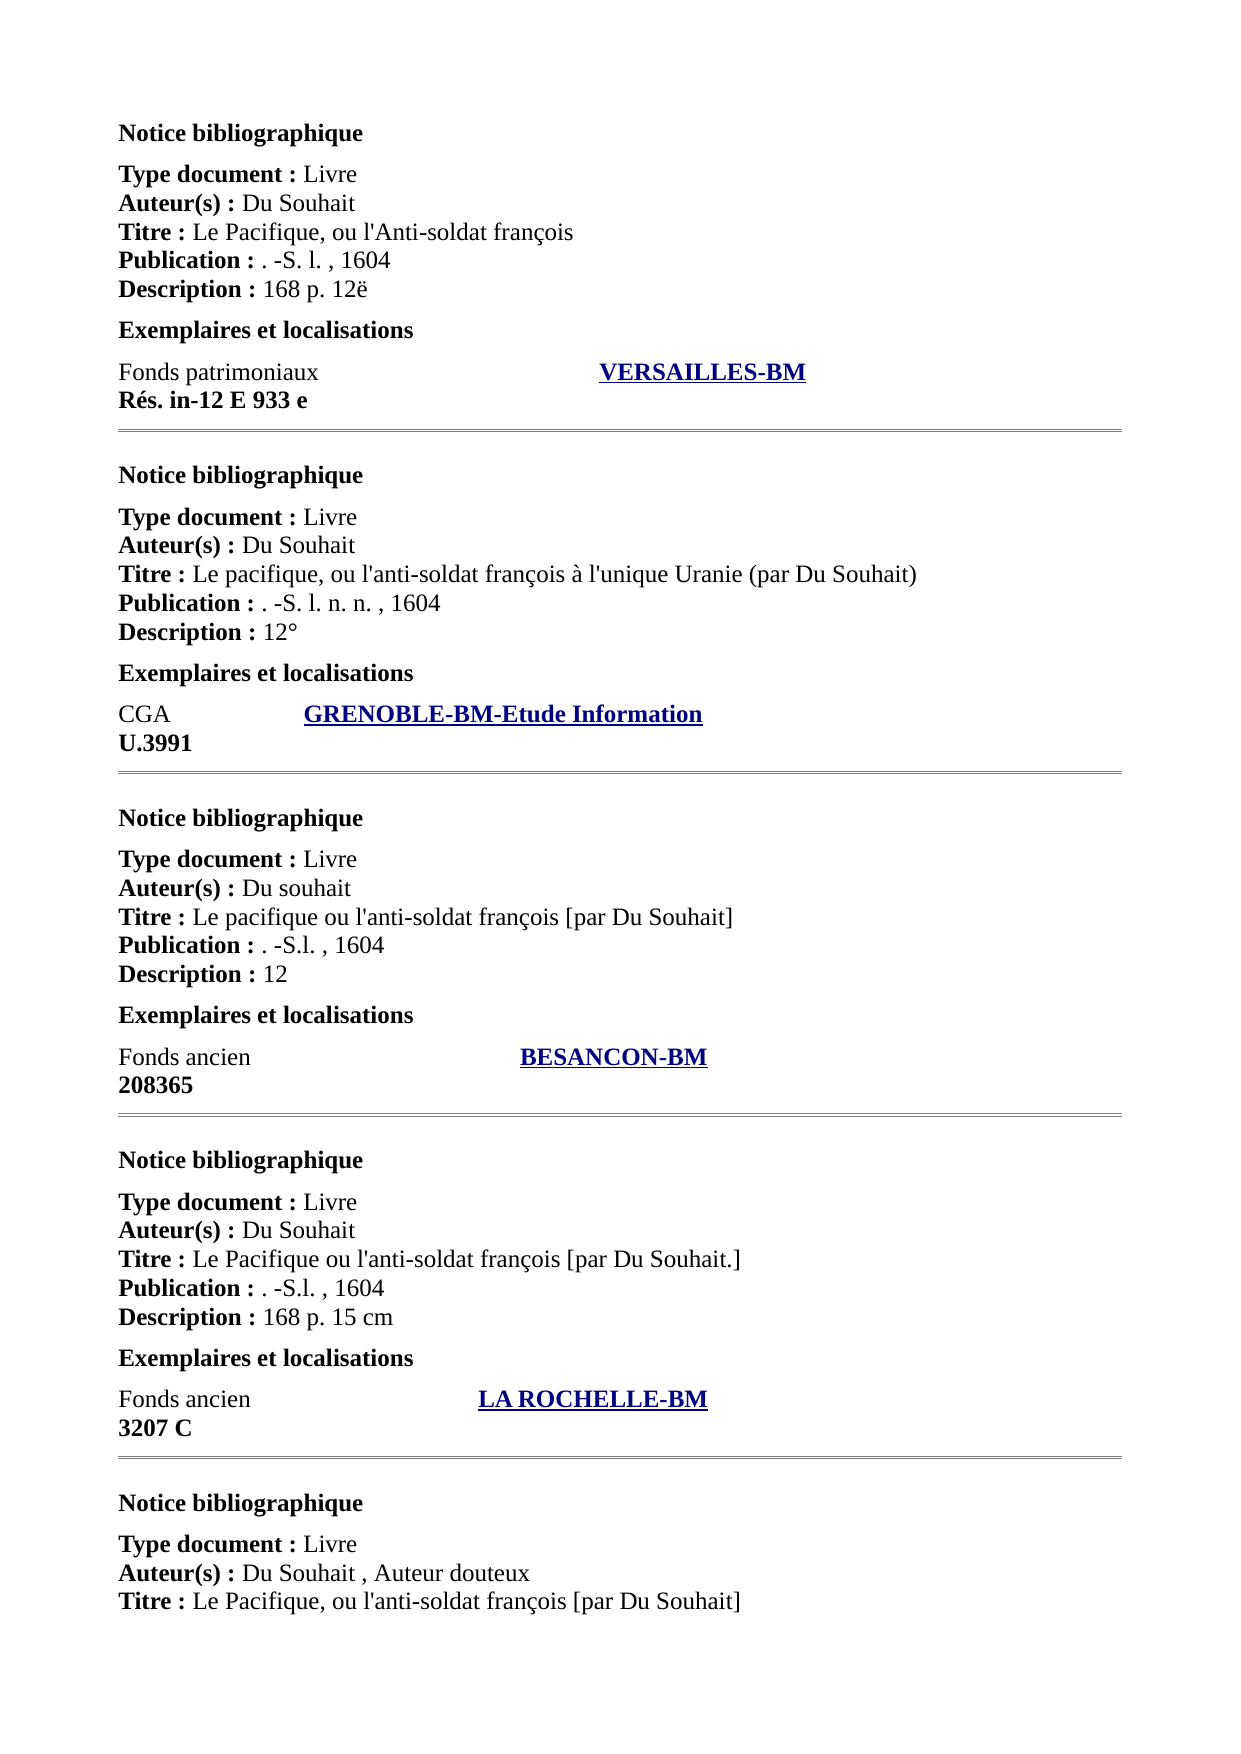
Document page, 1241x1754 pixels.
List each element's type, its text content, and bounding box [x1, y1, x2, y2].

table_header CGA U.3991 [118, 699, 303, 757]
text Notice bibliographique [118, 1145, 1122, 1174]
text Type document : Livre Auteur(s) : Du Souhait Titre : Le pacifique, ou l'anti-soldat françois à l'unique Uranie (par Du Souhait) Publication : . -S. l. n. n. , 1604 Description : 12° [118, 502, 1122, 646]
text Notice bibliographique [118, 1488, 1122, 1516]
table_header GRENOBLE-BM-Etude Information [303, 699, 1122, 757]
table_header Fonds ancien 208365 [118, 1042, 520, 1099]
text Exemplaires et localisations [118, 1343, 1122, 1372]
text Exemplaires et localisations [118, 658, 1122, 687]
text Type document : Livre Auteur(s) : Du souhait Titre : Le pacifique ou l'anti-soldat françois [par Du Souhait] Publication : . -S.l. , 1604 Description : 12 [118, 844, 1122, 988]
table_header LA ROCHELLE-BM [478, 1384, 1122, 1442]
text Notice bibliographique [118, 803, 1122, 832]
text Exemplaires et localisations [118, 1000, 1122, 1029]
text Type document : Livre Auteur(s) : Du Souhait Titre : Le Pacifique, ou l'Anti-soldat françois Publication : . -S. l. , 1604 Description : 168 p. 12ë [118, 159, 1122, 303]
table_header Fonds ancien 3207 C [118, 1384, 478, 1442]
text Exemplaires et localisations [118, 316, 1122, 344]
text Type document : Livre Auteur(s) : Du Souhait Titre : Le Pacifique ou l'anti-soldat françois [par Du Souhait.] Publication : . -S.l. , 1604 Description : 168 p. 15 cm [118, 1187, 1122, 1330]
text Notice bibliographique [118, 118, 1122, 147]
table_header Fonds patrimoniaux Rés. in-12 E 933 e [118, 357, 599, 414]
text Notice bibliographique [118, 461, 1122, 489]
table_header BESANCON-BM [520, 1042, 1122, 1099]
table_header VERSAILLES-BM [599, 357, 1122, 414]
text Type document : Livre Auteur(s) : Du Souhait , Auteur douteux Titre : Le Pacifique, ou l'anti-soldat françois [par Du Souhait] [118, 1529, 1122, 1615]
